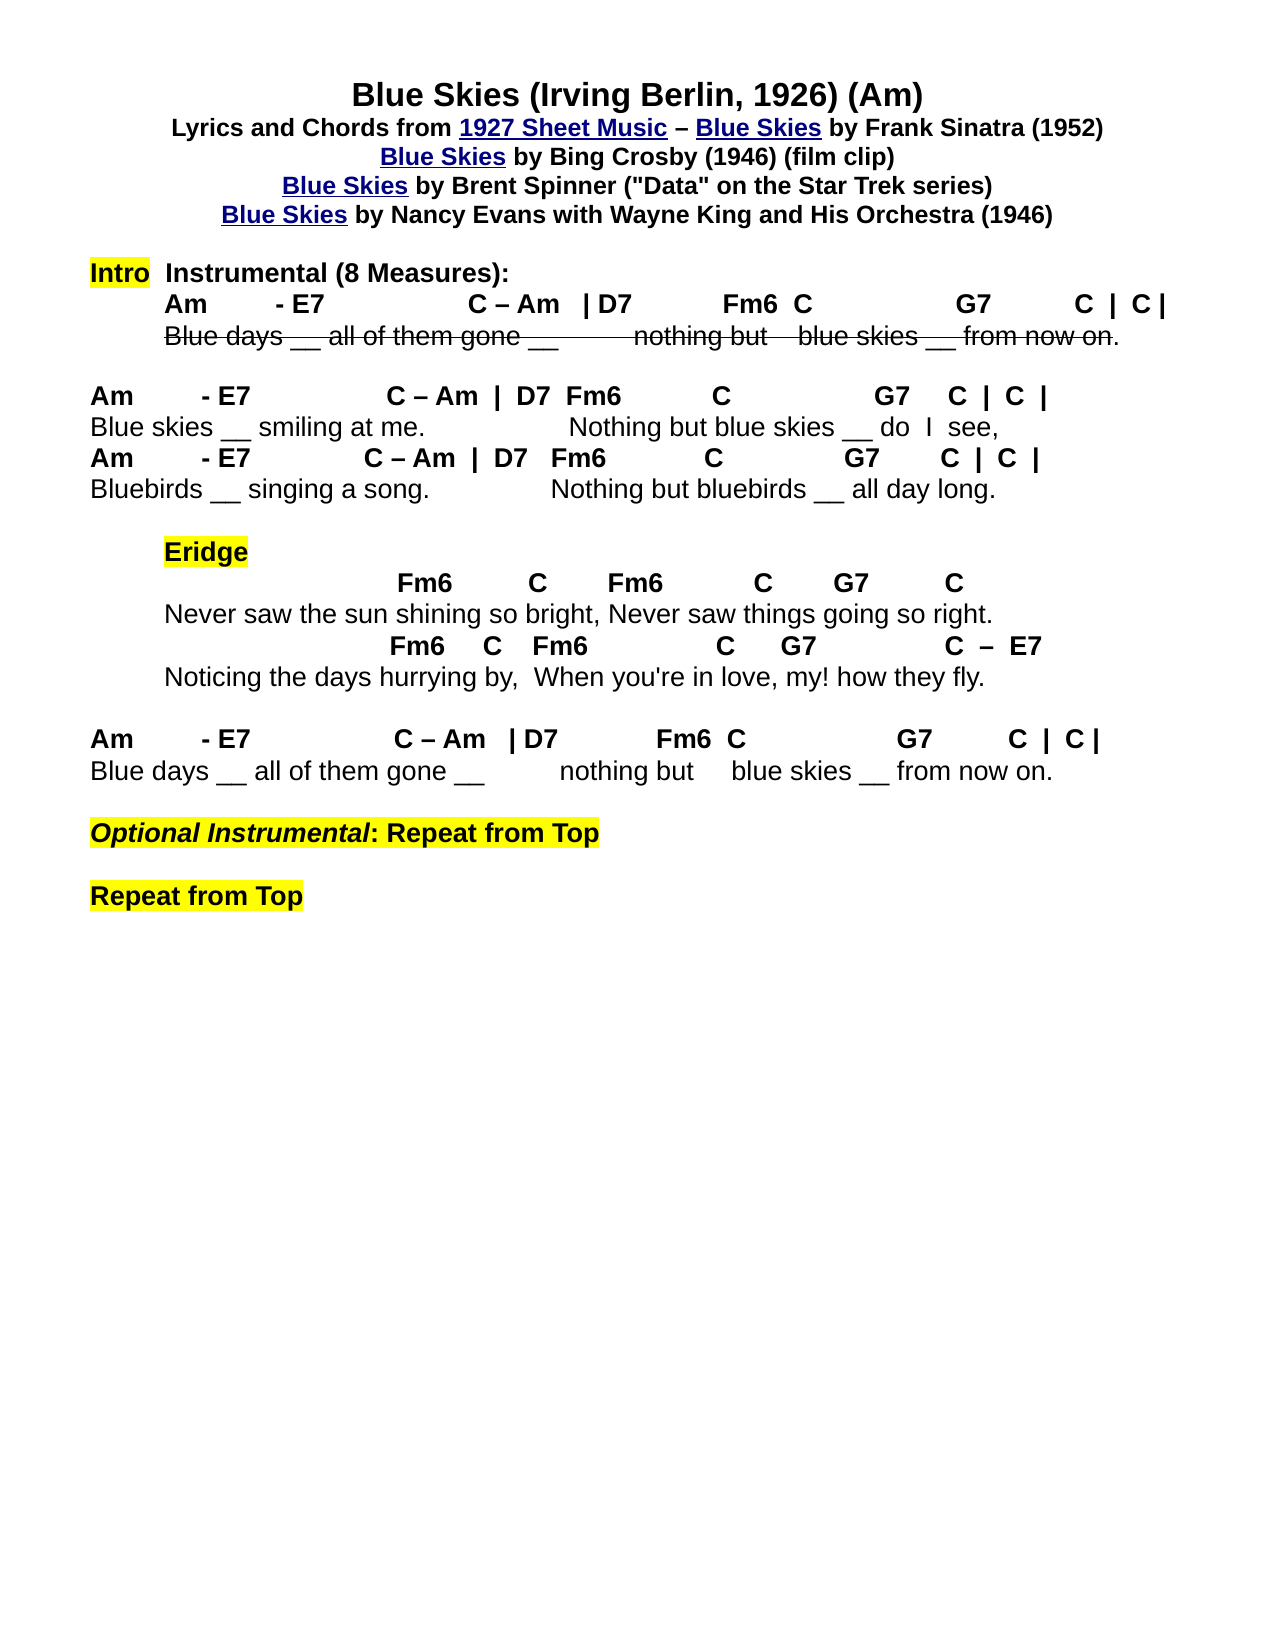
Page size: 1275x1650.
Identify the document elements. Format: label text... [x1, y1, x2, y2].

text Blue Skies by Nancy Evans with Wayne King and His Orchestra (1946) [90, 200, 1185, 228]
text Intro Instrumental (8 Measures): [90, 257, 1185, 288]
text Blue days __ all of them gone __ nothing but blue skies __ from now on. [90, 755, 1185, 786]
text Fm6 C Fm6 C G7 C [164, 567, 1185, 598]
text Am - E7 C – Am | D7 Fm6 C G7 C | C | [90, 723, 1185, 755]
text Optional Instrumental: Repeat from Top [90, 817, 1185, 848]
text Noticing the days hurrying by, When you're in love, my! how they fly. [164, 661, 1185, 692]
text Bluebirds __ singing a song. Nothing but bluebirds __ all day long. [90, 473, 1185, 505]
text Lyrics and Chords from 1927 Sheet Music – Blue Skies by Frank Sinatra (1952) [90, 113, 1185, 142]
text Never saw the sun shining so bright, Never saw things going so right. [164, 598, 1185, 630]
text Am - E7 C – Am | D7 Fm6 C G7 C | C | [90, 442, 1185, 473]
text Am - E7 C – Am | D7 Fm6 C G7 C | C | [164, 288, 1185, 320]
text Blue Skies by Brent Spinner ("Data" on the Star Trek series) [90, 171, 1185, 200]
text Fm6 C Fm6 C G7 C – E7 [164, 630, 1185, 661]
text Am - E7 C – Am | D7 Fm6 C G7 C | C | [90, 380, 1185, 411]
text Blue Skies (Irving Berlin, 1926) (Am) [90, 75, 1185, 113]
text Repeat from Top [90, 880, 1185, 911]
text Blue Skies by Bing Crosby (1946) (film clip) [90, 142, 1185, 171]
text Blue days __ all of them gone __ nothing but blue skies __ from now on. [164, 320, 1185, 351]
text Blue skies __ smiling at me. Nothing but blue skies __ do I see, [90, 411, 1185, 442]
text Eridge [164, 536, 1185, 567]
